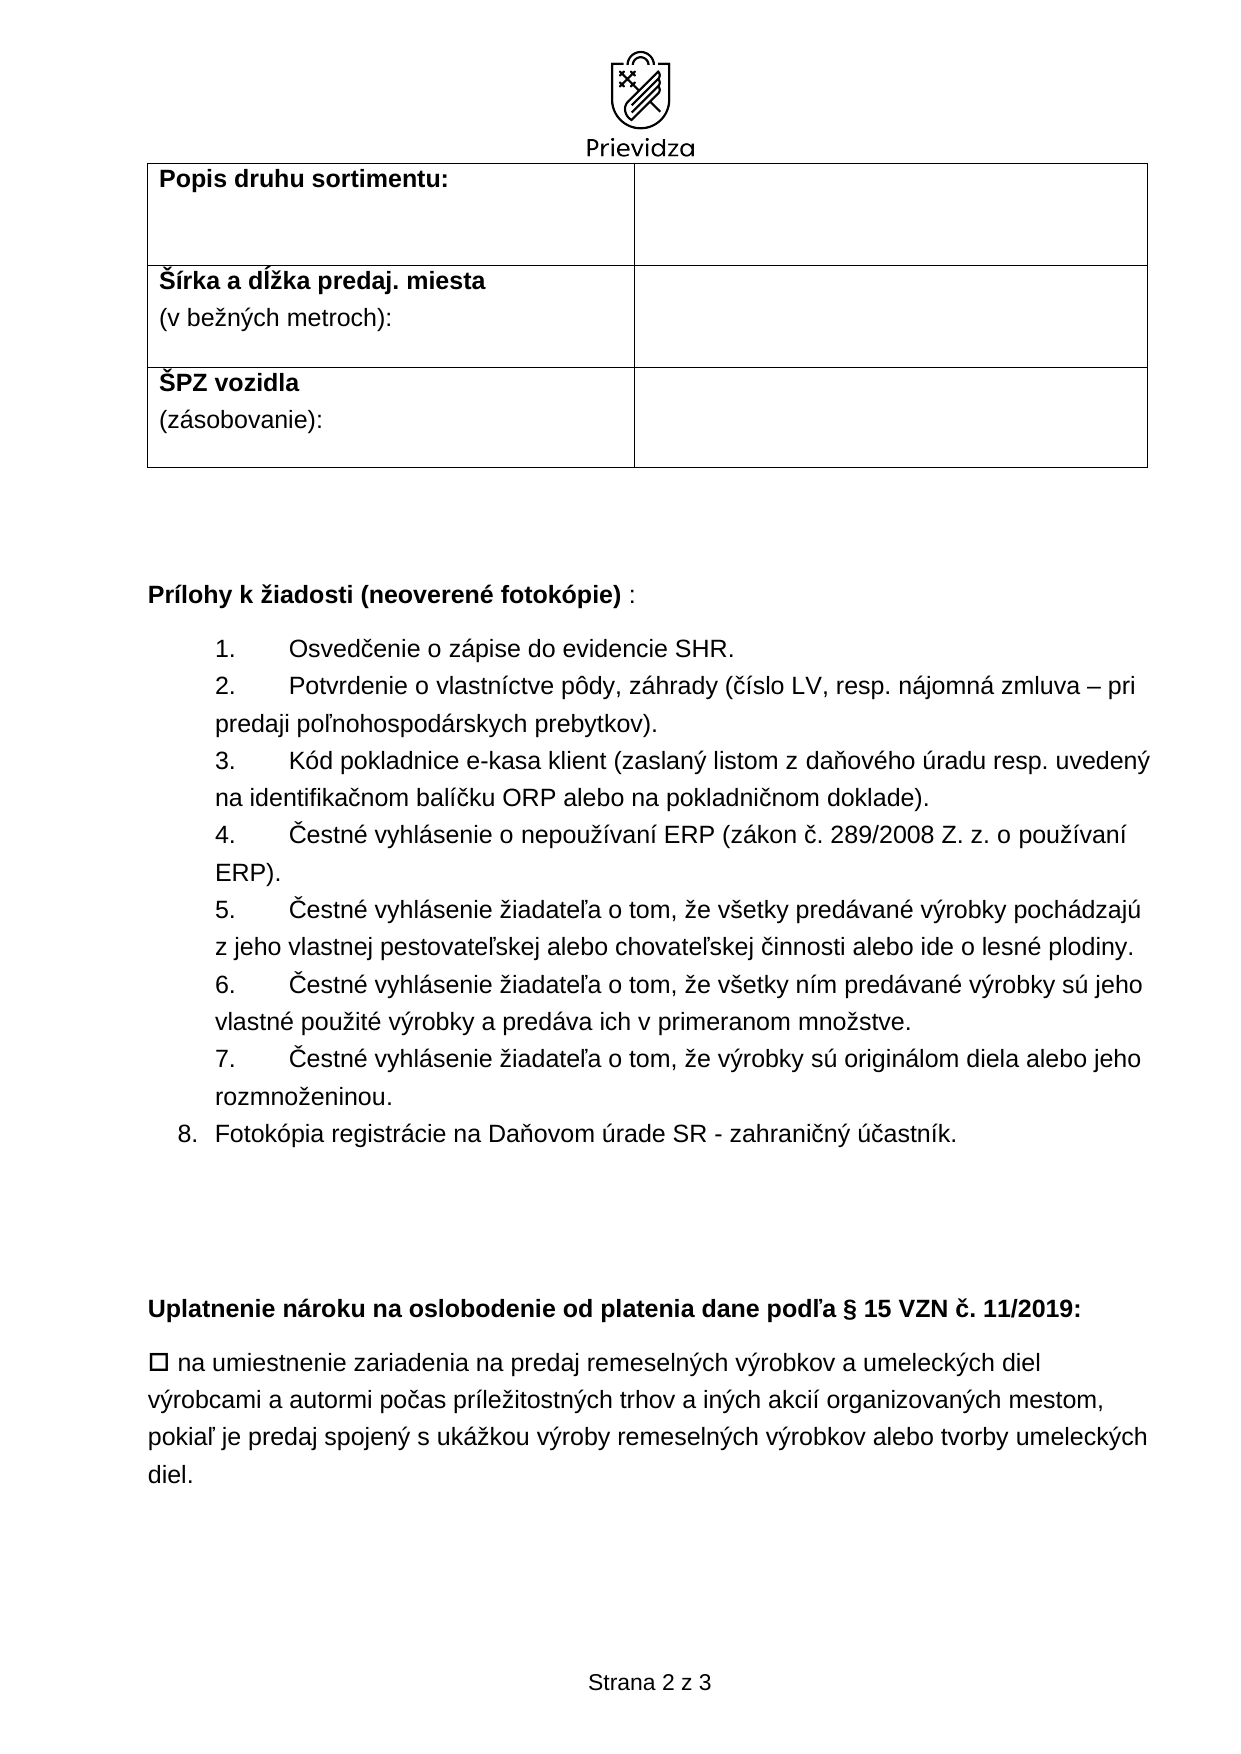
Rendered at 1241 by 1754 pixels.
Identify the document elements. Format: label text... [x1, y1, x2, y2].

table_header [635, 164, 1147, 265]
table_cell Šírka a dĺžka predaj. miesta (v bežných metroch): [148, 266, 634, 367]
table_cell [635, 368, 1147, 467]
list Potvrdenie o vlastníctve pôdy, záhrady (číslo LV, resp. nájomná zmluva – pri predaji poľnohospodárskych prebytkov). [215, 671, 1152, 737]
table_header Popis druhu sortimentu: [148, 164, 634, 265]
list Čestné vyhlásenie žiadateľa o tom, že všetky predávané výrobky pochádzajú z jeho vlastnej pestovateľskej alebo chovateľskej činnosti alebo ide o lesné plodiny. [215, 895, 1152, 961]
list Čestné vyhlásenie žiadateľa o tom, že všetky ním predávané výrobky sú jeho vlastné použité výrobky a predáva ich v primeranom množstve. [215, 970, 1152, 1036]
text Prílohy k žiadosti (neoverené fotokópie) : [148, 580, 1152, 609]
list Osvedčenie o zápise do evidencie SHR. [215, 634, 1152, 663]
list Fotokópia registrácie na Daňovom úrade SR - zahraničný účastník. [177, 1119, 1152, 1148]
list Kód pokladnice e-kasa klient (zaslaný listom z daňového úradu resp. uvedený na identifikačnom balíčku ORP alebo na pokladničnom doklade). [215, 746, 1152, 812]
text  na umiestnenie zariadenia na predaj remeselných výrobkov a umeleckých diel výrobcami a autormi počas príležitostných trhov a iných akcií organizovaných mestom, pokiaľ je predaj spojený s ukážkou výroby remeselných výrobkov alebo tvorby umeleckých diel. [148, 1348, 1152, 1488]
list Čestné vyhlásenie žiadateľa o tom, že výrobky sú originálom diela alebo jeho rozmnoženinou. [215, 1044, 1152, 1110]
table_cell ŠPZ vozidla (zásobovanie): [148, 368, 634, 467]
text Uplatnenie nároku na oslobodenie od platenia dane podľa § 15 VZN č. 11/2019: [148, 1294, 1152, 1322]
table_cell [635, 266, 1147, 367]
list Čestné vyhlásenie o nepoužívaní ERP (zákon č. 289/2008 Z. z. o používaní ERP). [215, 821, 1152, 887]
